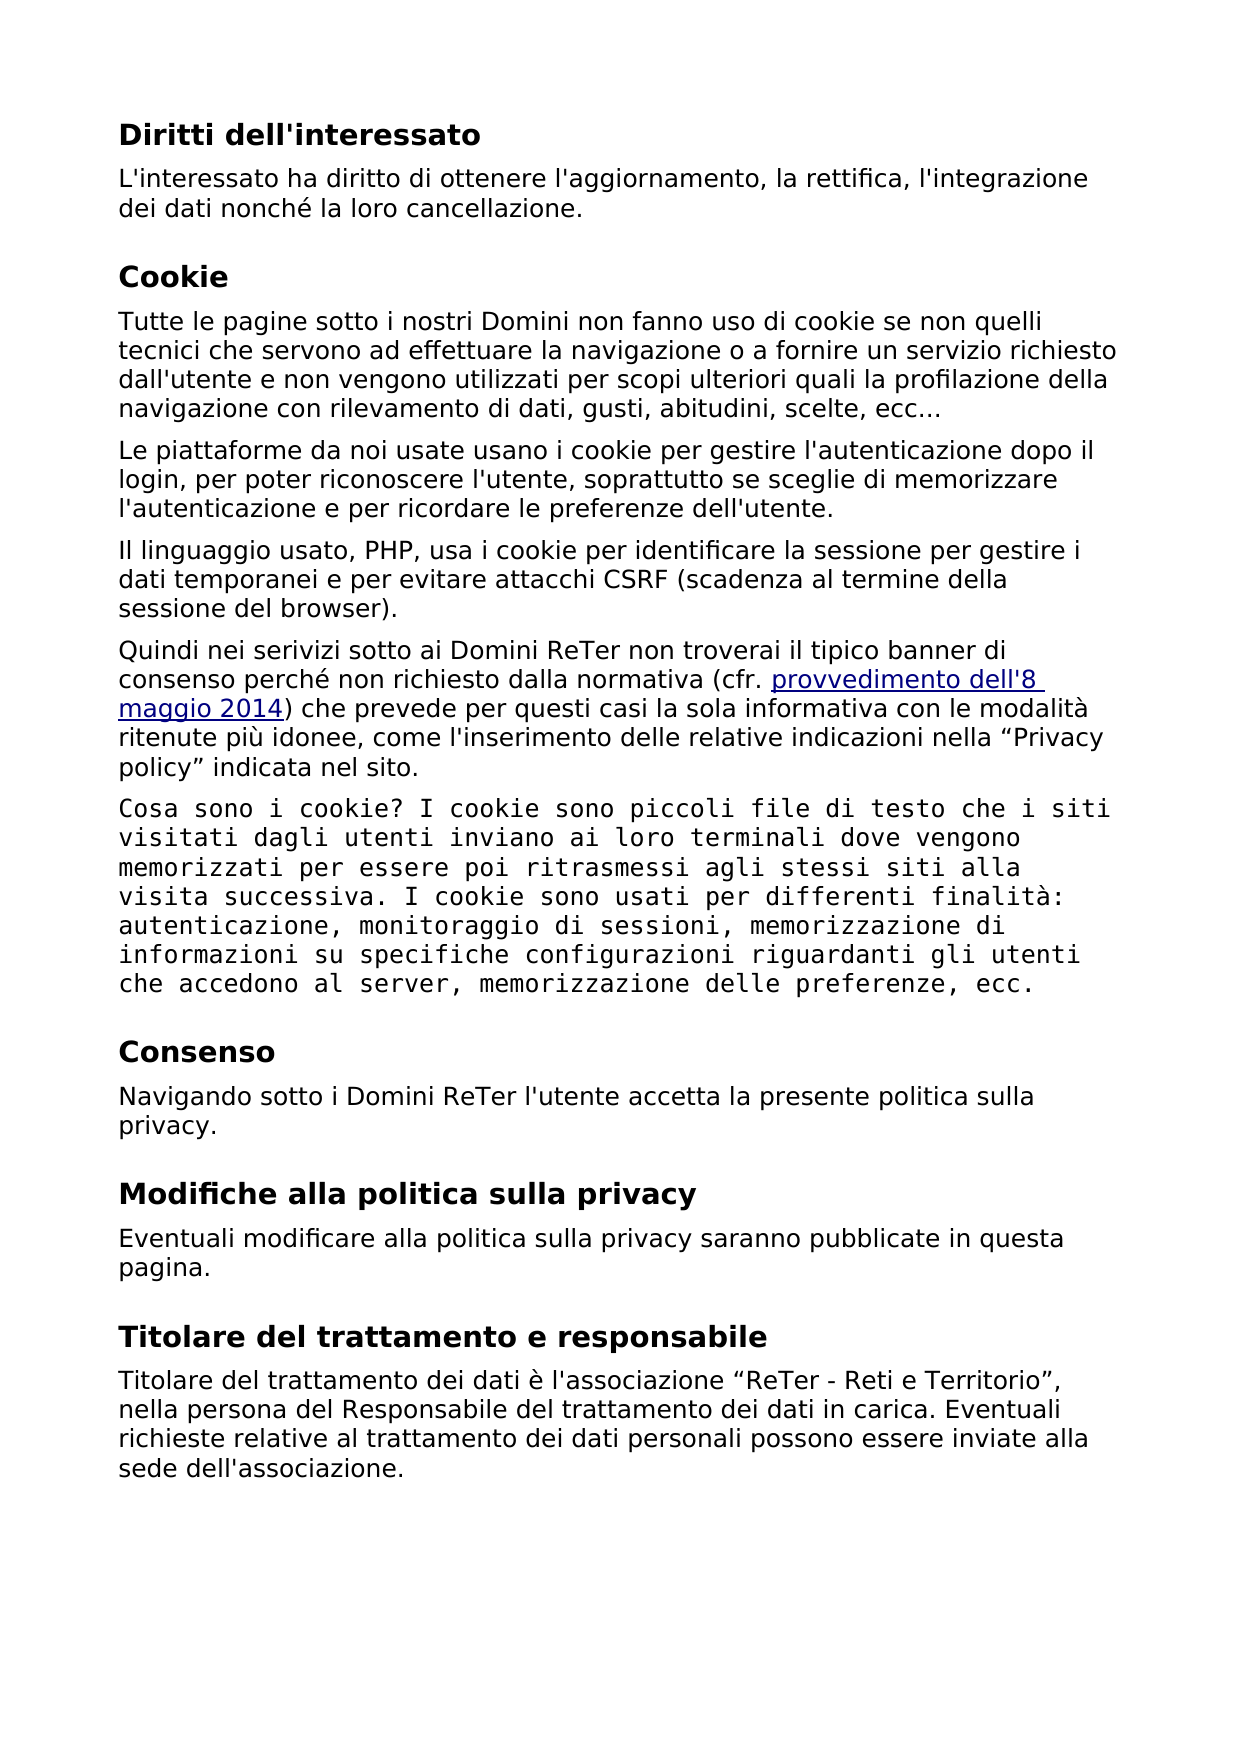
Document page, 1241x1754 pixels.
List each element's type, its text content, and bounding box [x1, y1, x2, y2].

text Navigando sotto i Domini ReTer l'utente accetta la presente politica sulla privacy. [118, 1082, 1122, 1140]
subtitle Cookie [118, 260, 1122, 294]
subtitle Diritti dell'interessato [118, 118, 1122, 152]
text Il linguaggio usato, PHP, usa i cookie per identificare la sessione per gestire i dati temporanei e per evitare attacchi CSRF (scadenza al termine della sessione del browser). [118, 536, 1122, 623]
text Le piattaforme da noi usate usano i cookie per gestire l'autenticazione dopo il login, per poter riconoscere l'utente, soprattutto se sceglie di memorizzare l'autenticazione e per ricordare le preferenze dell'utente. [118, 436, 1122, 523]
text L'interessato ha diritto di ottenere l'aggiornamento, la rettifica, l'integrazione dei dati nonché la loro cancellazione. [118, 164, 1122, 223]
text Tutte le pagine sotto i nostri Domini non fanno uso di cookie se non quelli tecnici che servono ad effettuare la navigazione o a fornire un servizio richiesto dall'utente e non vengono utilizzati per scopi ulteriori quali la profilazione della navigazione con rilevamento di dati, gusti, abitudini, scelte, ecc... [118, 307, 1122, 423]
subtitle Titolare del trattamento e responsabile [118, 1320, 1122, 1354]
text Quindi nei serivizi sotto ai Domini ReTer non troverai il tipico banner di consenso perché non richiesto dalla normativa (cfr. provvedimento dell'8 maggio 2014) che prevede per questi casi la sola informativa con le modalità ritenute più idonee, come l'inserimento delle relative indicazioni nella “Privacy policy” indicata nel sito. [118, 636, 1122, 782]
text Cosa sono i cookie? I cookie sono piccoli file di testo che i siti visitati dagli utenti inviano ai loro terminali dove vengono memorizzati per essere poi ritrasmessi agli stessi siti alla visita successiva. I cookie sono usati per differenti finalità: autenticazione, monitoraggio di sessioni, memorizzazione di informazioni su specifiche configurazioni riguardanti gli utenti che accedono al server, memorizzazione delle preferenze, ecc. [118, 794, 1122, 998]
subtitle Modifiche alla politica sulla privacy [118, 1178, 1122, 1212]
text Titolare del trattamento dei dati è l'associazione “ReTer - Reti e Territorio”, nella persona del Responsabile del trattamento dei dati in carica. Eventuali richieste relative al trattamento dei dati personali possono essere inviate alla sede dell'associazione. [118, 1366, 1122, 1483]
text Eventuali modificare alla politica sulla privacy saranno pubblicate in questa pagina. [118, 1224, 1122, 1282]
subtitle Consenso [118, 1035, 1122, 1069]
